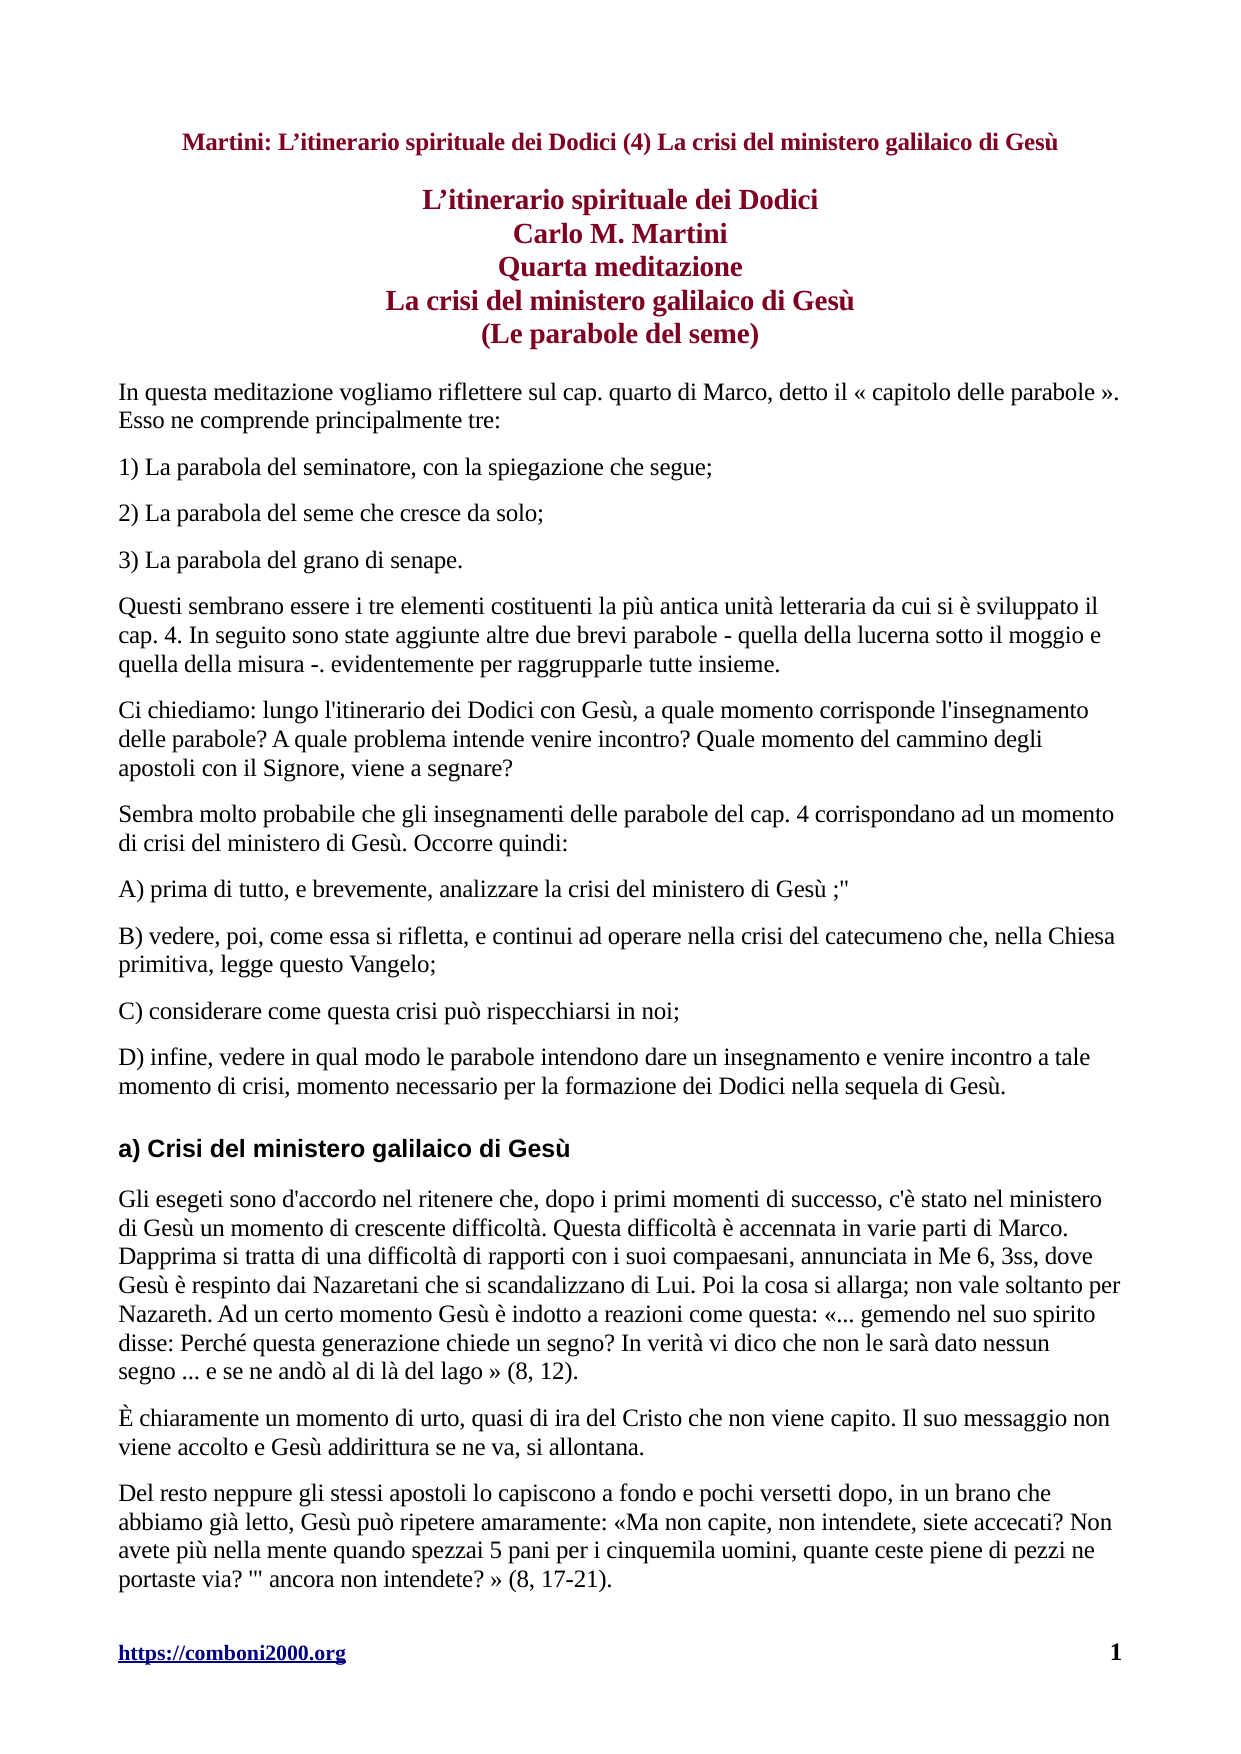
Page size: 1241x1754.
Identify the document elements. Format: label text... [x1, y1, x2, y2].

text Martini: L’itinerario spirituale dei Dodici (4) La crisi del ministero galilaico di Gesù [118, 127, 1122, 156]
text Sembra molto probabile che gli insegnamenti delle parabole del cap. 4 corrispondano ad un momento di crisi del ministero di Gesù. Occorre quindi: [118, 799, 1122, 857]
text È chiaramente un momento di urto, quasi di ira del Cristo che non viene capito. Il suo messaggio non viene accolto e Gesù addirittura se ne va, si allontana. [118, 1403, 1122, 1460]
text 1) La parabola del seminatore, con la spiegazione che segue; [118, 452, 1122, 481]
text Gli esegeti sono d'accordo nel ritenere che, dopo i primi momenti di successo, c'è stato nel ministero di Gesù un momento di crescente difficoltà. Questa difficoltà è accennata in varie parti di Marco. Dapprima si tratta di una difficoltà di rapporti con i suoi compaesani, annunciata in Me 6, 3ss, dove Gesù è respinto dai Nazaretani che si scandalizzano di Lui. Poi la cosa si allarga; non vale soltanto per Nazareth. Ad un certo momento Gesù è indotto a reazioni come questa: «... gemendo nel suo spirito disse: Perché questa generazione chiede un segno? In verità vi dico che non le sarà dato nessun segno ... e se ne andò al di là del lago » (8, 12). [118, 1184, 1122, 1385]
text L’itinerario spirituale dei Dodici Carlo M. Martini Quarta meditazione La crisi del ministero galilaico di Gesù (Le parabole del seme) [118, 182, 1122, 350]
text A) prima di tutto, e brevemente, analizzare la crisi del ministero di Gesù ;" [118, 874, 1122, 903]
text Del resto neppure gli stessi apostoli lo capiscono a fondo e pochi versetti dopo, in un brano che abbiamo già letto, Gesù può ripetere amaramente: «Ma non capite, non intendete, siete accecati? Non avete più nella mente quando spezzai 5 pani per i cinquemila uomini, quante ceste piene di pezzi ne portaste via? '" ancora non intendete? » (8, 17-21). [118, 1478, 1122, 1593]
text C) considerare come questa crisi può rispecchiarsi in noi; [118, 996, 1122, 1025]
text In questa meditazione vogliamo riflettere sul cap. quarto di Marco, detto il « capitolo delle parabole ». Esso ne comprende principalmente tre: [118, 377, 1122, 434]
subtitle a) Crisi del ministero galilaico di Gesù [118, 1134, 1122, 1162]
text B) vedere, poi, come essa si rifletta, e continui ad operare nella crisi del catecumeno che, nella Chiesa primitiva, legge questo Vangelo; [118, 921, 1122, 978]
text Questi sembrano essere i tre elementi costituenti la più antica unità letteraria da cui si è sviluppato il cap. 4. In seguito sono state aggiunte altre due brevi parabole - quella della lucerna sotto il moggio e quella della misura -. evidentemente per raggrupparle tutte insieme. [118, 591, 1122, 677]
text Ci chiediamo: lungo l'itinerario dei Dodici con Gesù, a quale momento corrisponde l'insegnamento delle parabole? A quale problema intende venire incontro? Quale momento del cammino degli apostoli con il Signore, viene a segnare? [118, 695, 1122, 781]
text 3) La parabola del grano di senape. [118, 545, 1122, 573]
text D) infine, vedere in qual modo le parabole intendono dare un insegnamento e venire incontro a tale momento di crisi, momento necessario per la formazione dei Dodici nella sequela di Gesù. [118, 1042, 1122, 1100]
text 2) La parabola del seme che cresce da solo; [118, 498, 1122, 527]
